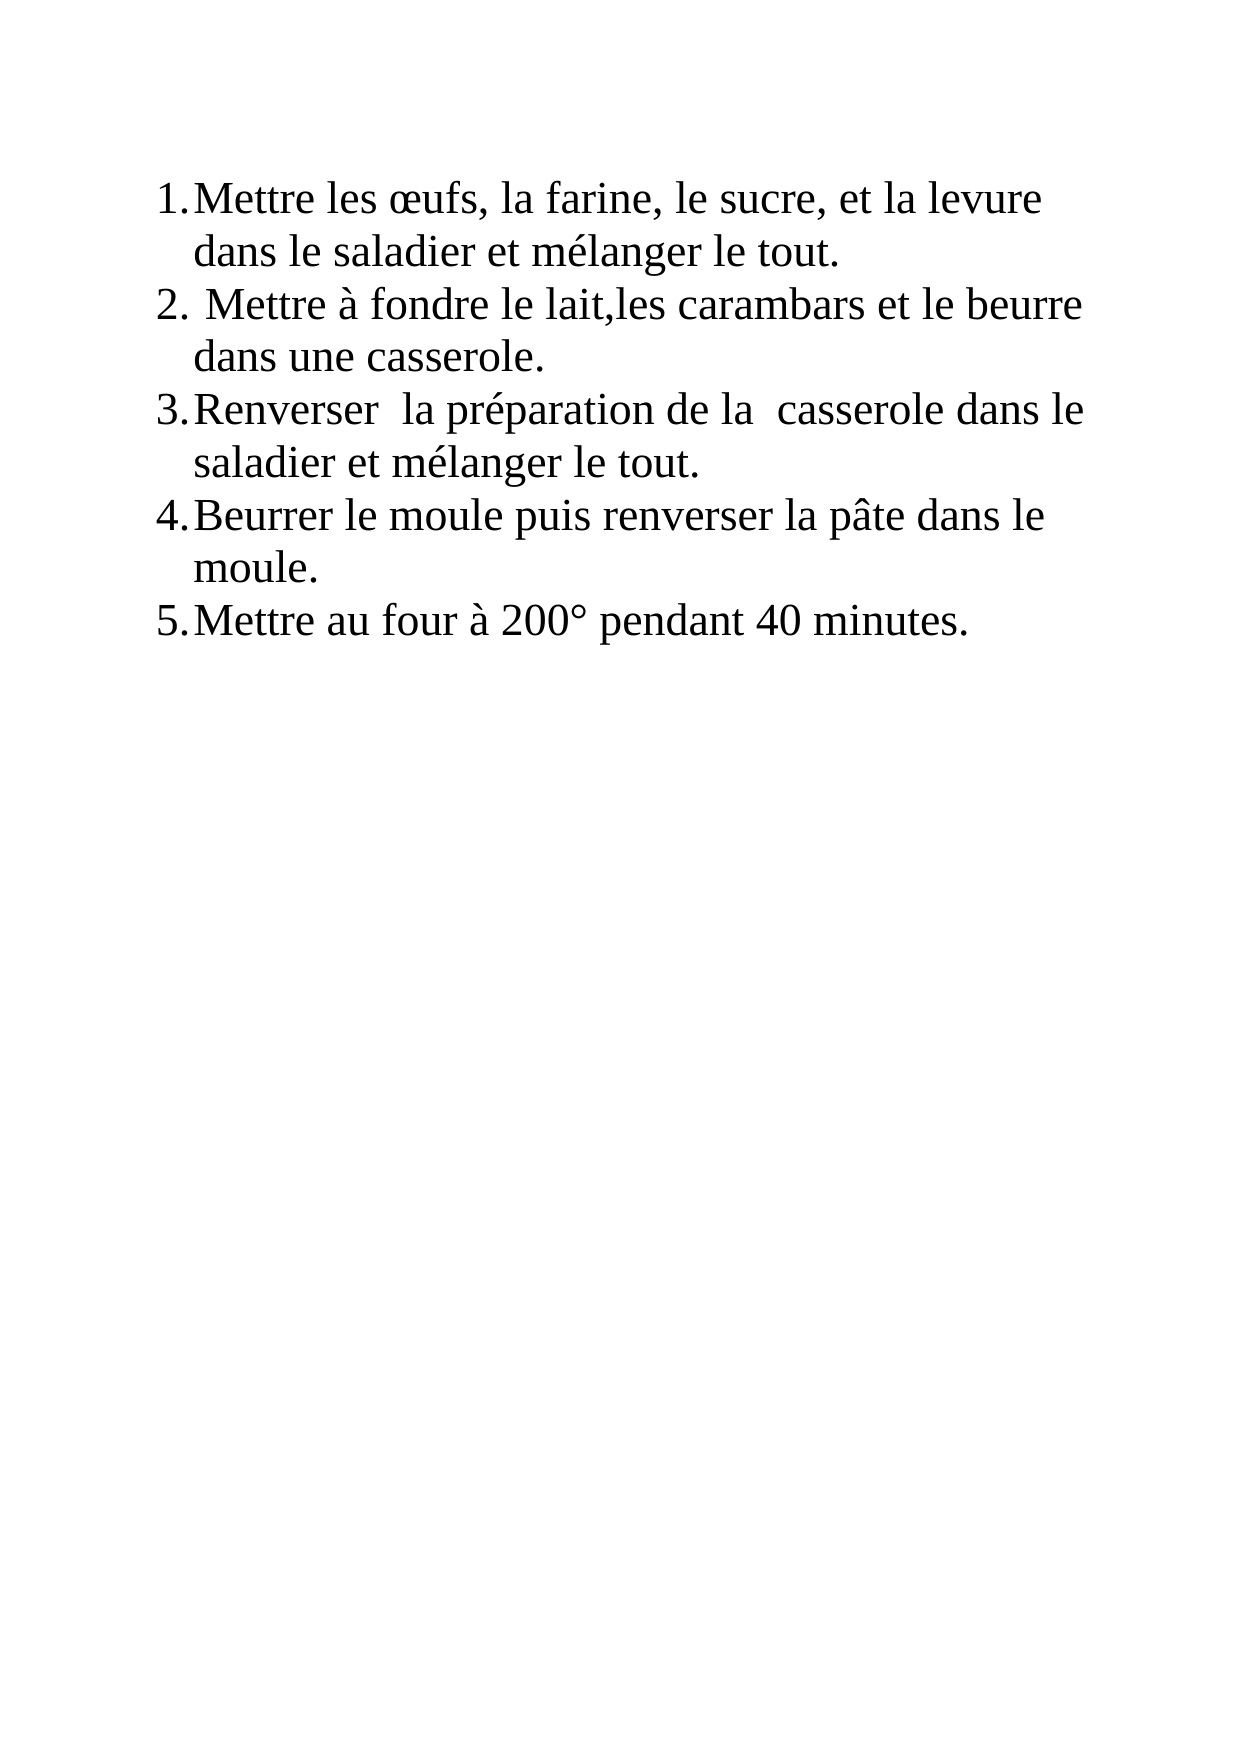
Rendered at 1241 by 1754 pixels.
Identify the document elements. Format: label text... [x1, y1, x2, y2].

list Mettre les œufs, la farine, le sucre, et la levure dans le saladier et mélanger le tout. [156, 171, 1122, 276]
list Renverser la préparation de la casserole dans le saladier et mélanger le tout. [156, 382, 1122, 487]
list Mettre au four à 200° pendant 40 minutes. [156, 592, 1122, 645]
list Beurrer le moule puis renverser la pâte dans le moule. [156, 487, 1122, 592]
list Mettre à fondre le lait,les carambars et le beurre dans une casserole. [156, 276, 1122, 382]
